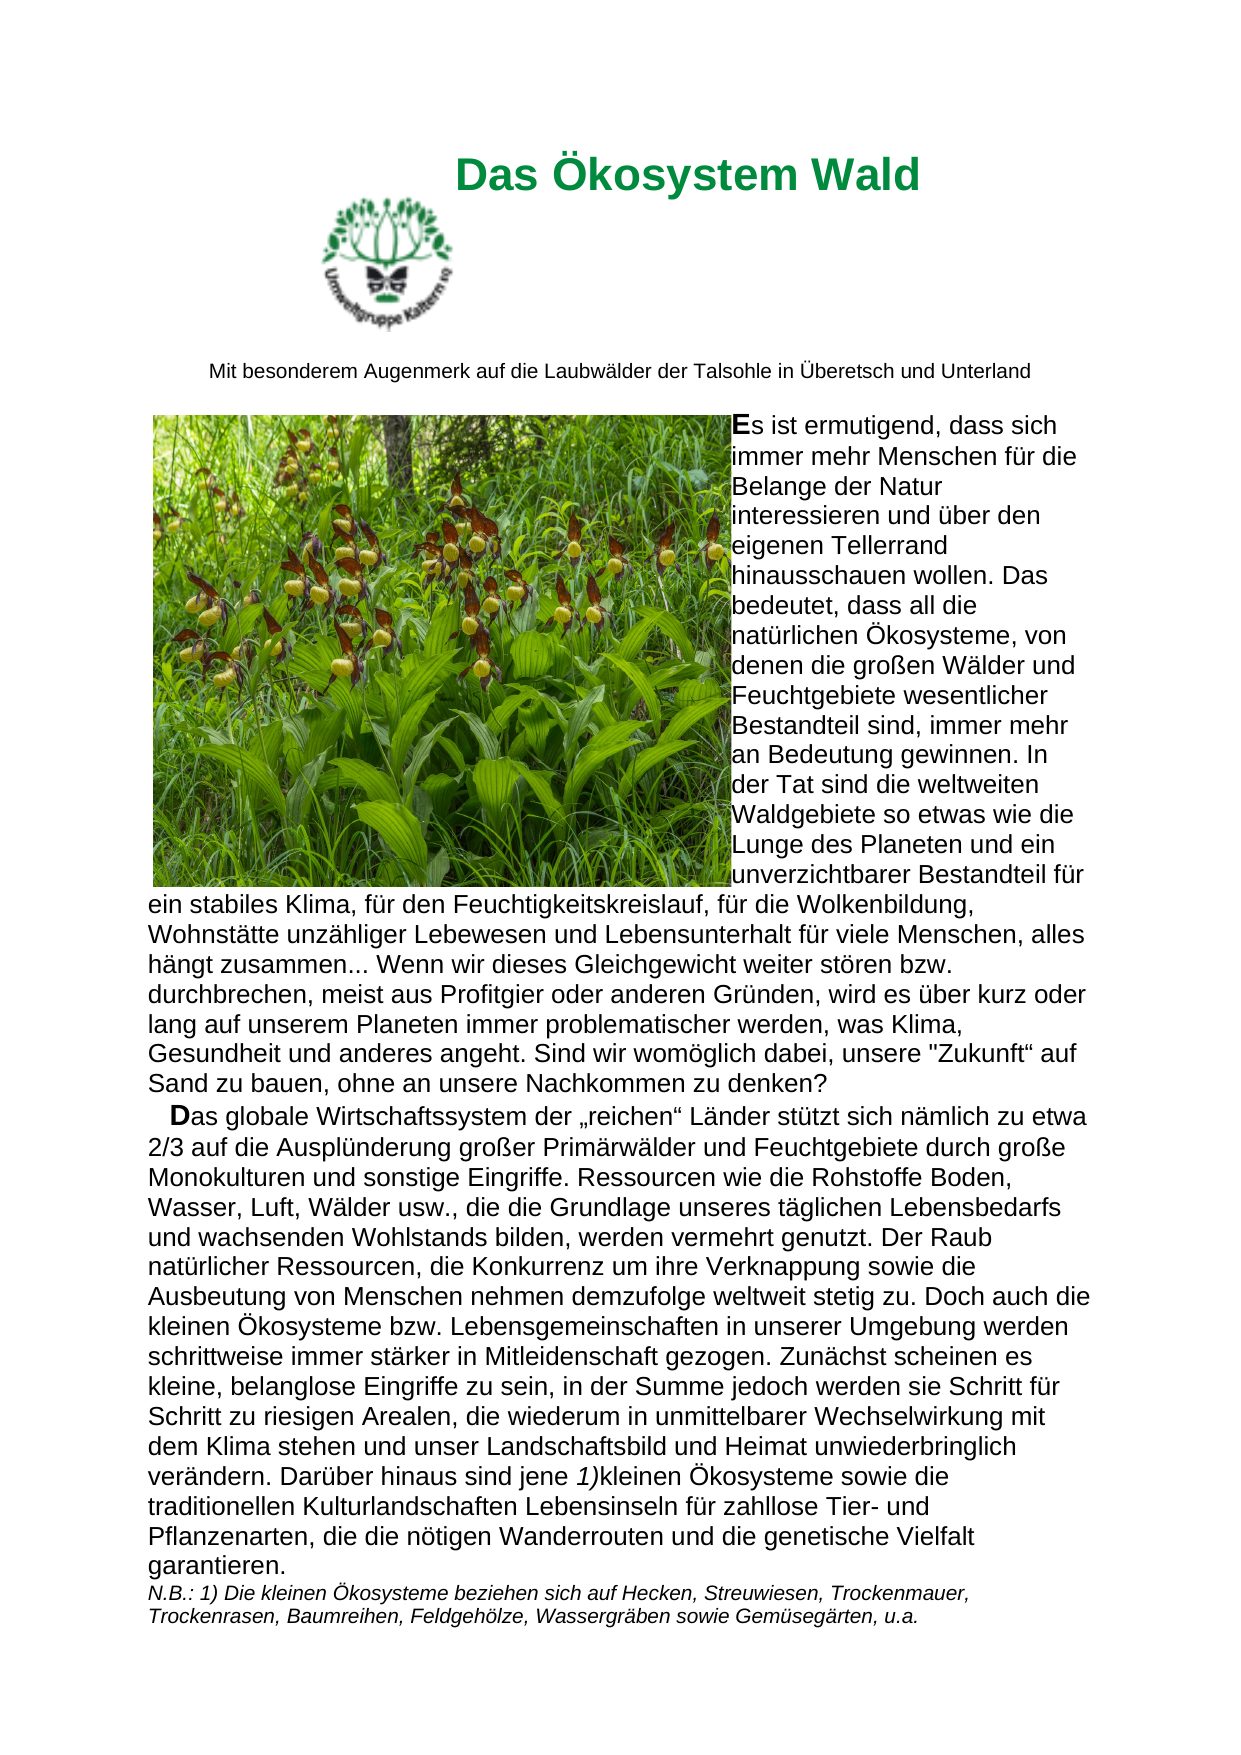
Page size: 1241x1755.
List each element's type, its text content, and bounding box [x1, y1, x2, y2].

text Es ist ermutigend, dass sich immer mehr Menschen für die Belange der Natur interessieren und über den eigenen Tellerrand hinausschauen wollen. Das bedeutet, dass all die natürlichen Ökosysteme, von denen die großen Wälder und Feuchtgebiete wesentlicher Bestandteil sind, immer mehr an Bedeutung gewinnen. In der Tat sind die weltweiten Waldgebiete so etwas wie die Lunge des Planeten und ein unverzichtbarer Bestandteil für ein stabiles Klima, für den Feuchtigkeitskreislauf, für die Wolkenbildung, Wohnstätte unzähliger Lebewesen und Lebensunterhalt für viele Menschen, alles hängt zusammen... Wenn wir dieses Gleichgewicht weiter stören bzw. durchbrechen, meist aus Profitgier oder anderen Gründen, wird es über kurz oder lang auf unserem Planeten immer problematischer werden, was Klima, Gesundheit und anderes angeht. Sind wir womöglich dabei, unsere "Zukunft“ auf Sand zu bauen, ohne an unsere Nachkommen zu denken? [148, 407, 1093, 1098]
text Mit besonderem Augenmerk auf die Laubwälder der Talsohle in Überetsch und Unterland [148, 359, 1093, 383]
text N.B.: 1) Die kleinen Ökosysteme beziehen sich auf Hecken, Streuwiesen, Trockenmauer, Trockenrasen, Baumreihen, Feldgehölze, Wassergräben sowie Gemüsegärten, u.a. [148, 1580, 1093, 1628]
text Das globale Wirtschaftssystem der „reichen“ Länder stützt sich nämlich zu etwa 2/3 auf die Ausplünderung großer Primärwälder und Feuchtgebiete durch große Monokulturen und sonstige Eingriffe. Ressourcen wie die Rohstoffe Boden, Wasser, Luft, Wälder usw., die die Grundlage unseres täglichen Lebensbedarfs und wachsenden Wohlstands bilden, werden vermehrt genutzt. Der Raub natürlicher Ressourcen, die Konkurrenz um ihre Verknappung sowie die Ausbeutung von Menschen nehmen demzufolge weltweit stetig zu. Doch auch die kleinen Ökosysteme bzw. Lebensgemeinschaften in unserer Umgebung werden schrittweise immer stärker in Mitleidenschaft gezogen. Zunächst scheinen es kleine, belanglose Eingriffe zu sein, in der Summe jedoch werden sie Schritt für Schritt zu riesigen Arealen, die wiederum in unmittelbarer Wechselwirkung mit dem Klima stehen und unser Landschaftsbild und Heimat unwiederbringlich verändern. Darüber hinaus sind jene 1)kleinen Ökosysteme sowie die traditionellen Kulturlandschaften Lebensinseln für zahllose Tier- und Pflanzenarten, die die nötigen Wanderrouten und die genetische Vielfalt garantieren. [148, 1098, 1093, 1580]
text Das Ökosystem Wald [148, 148, 1093, 331]
